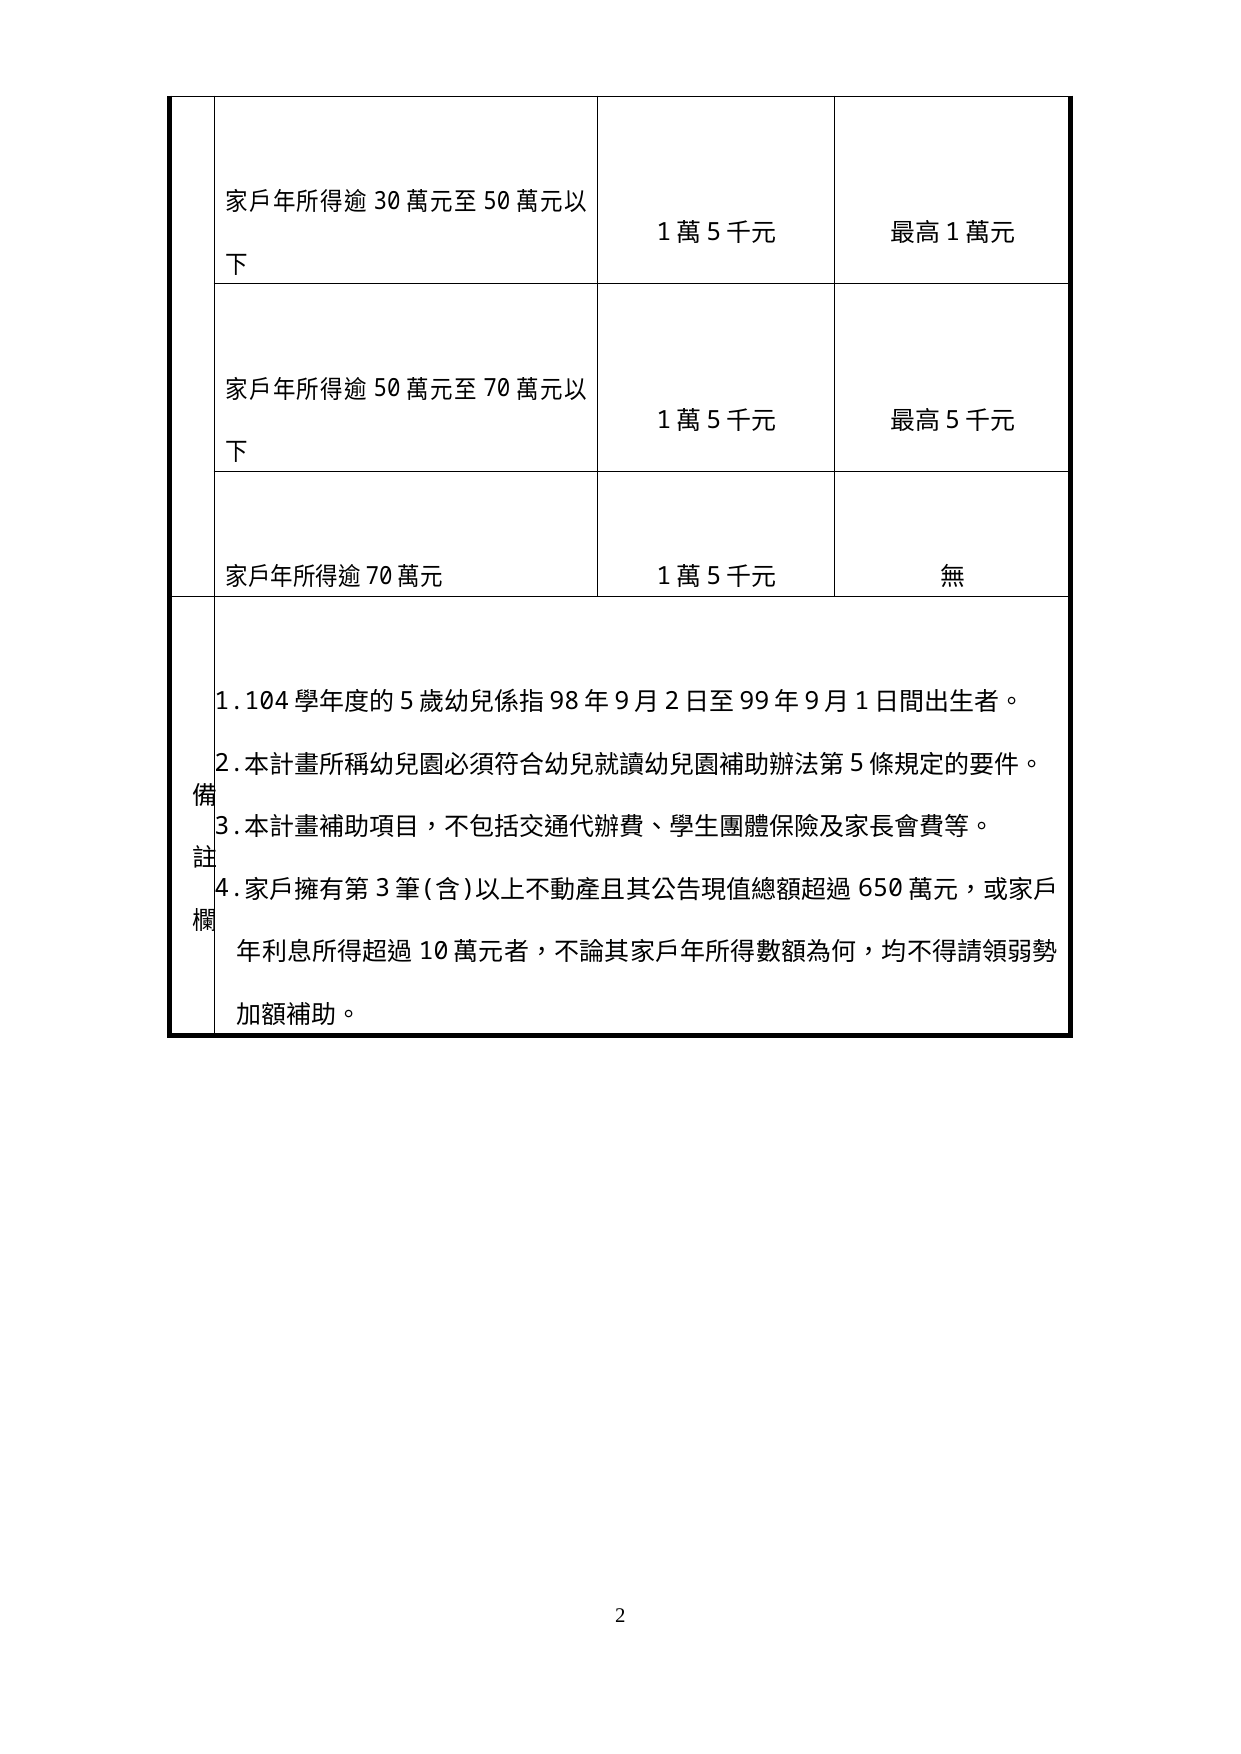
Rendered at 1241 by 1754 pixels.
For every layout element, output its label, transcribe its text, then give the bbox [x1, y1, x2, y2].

table_cell 備註欄 [172, 597, 214, 1033]
table_cell 無 [835, 472, 1068, 596]
table_cell 1.104學年度的5歲幼兒係指98年9月2日至99年9月1日間出生者。 2.本計畫所稱幼兒園必須符合幼兒就讀幼兒園補助辦法第5條規定的要件。 3.本計畫補助項目，不包括交通代辦費、學生團體保險及家長會費等。 4.家戶擁有第3筆(含)以上不動產且其公告現值總額超過650萬元，或家戶年利息所得超過10萬元者，不論其家戶年所得數額為何，均不得請領弱勢加額補助。 [215, 597, 1068, 1033]
table_cell 家戶年所得逾70萬元 [215, 472, 597, 596]
table_cell 家戶年所得逾30萬元至50萬元以下 [215, 97, 597, 283]
table_cell 1萬5千元 [598, 284, 834, 471]
table_cell 家戶年所得逾50萬元至70萬元以下 [215, 284, 597, 471]
table_cell 最高1萬元 [835, 97, 1068, 283]
table_cell 私立幼兒園 [172, 97, 214, 596]
table_cell 最高5千元 [835, 284, 1068, 471]
table_cell 1萬5千元 [598, 472, 834, 596]
table_cell 1萬5千元 [598, 97, 834, 283]
